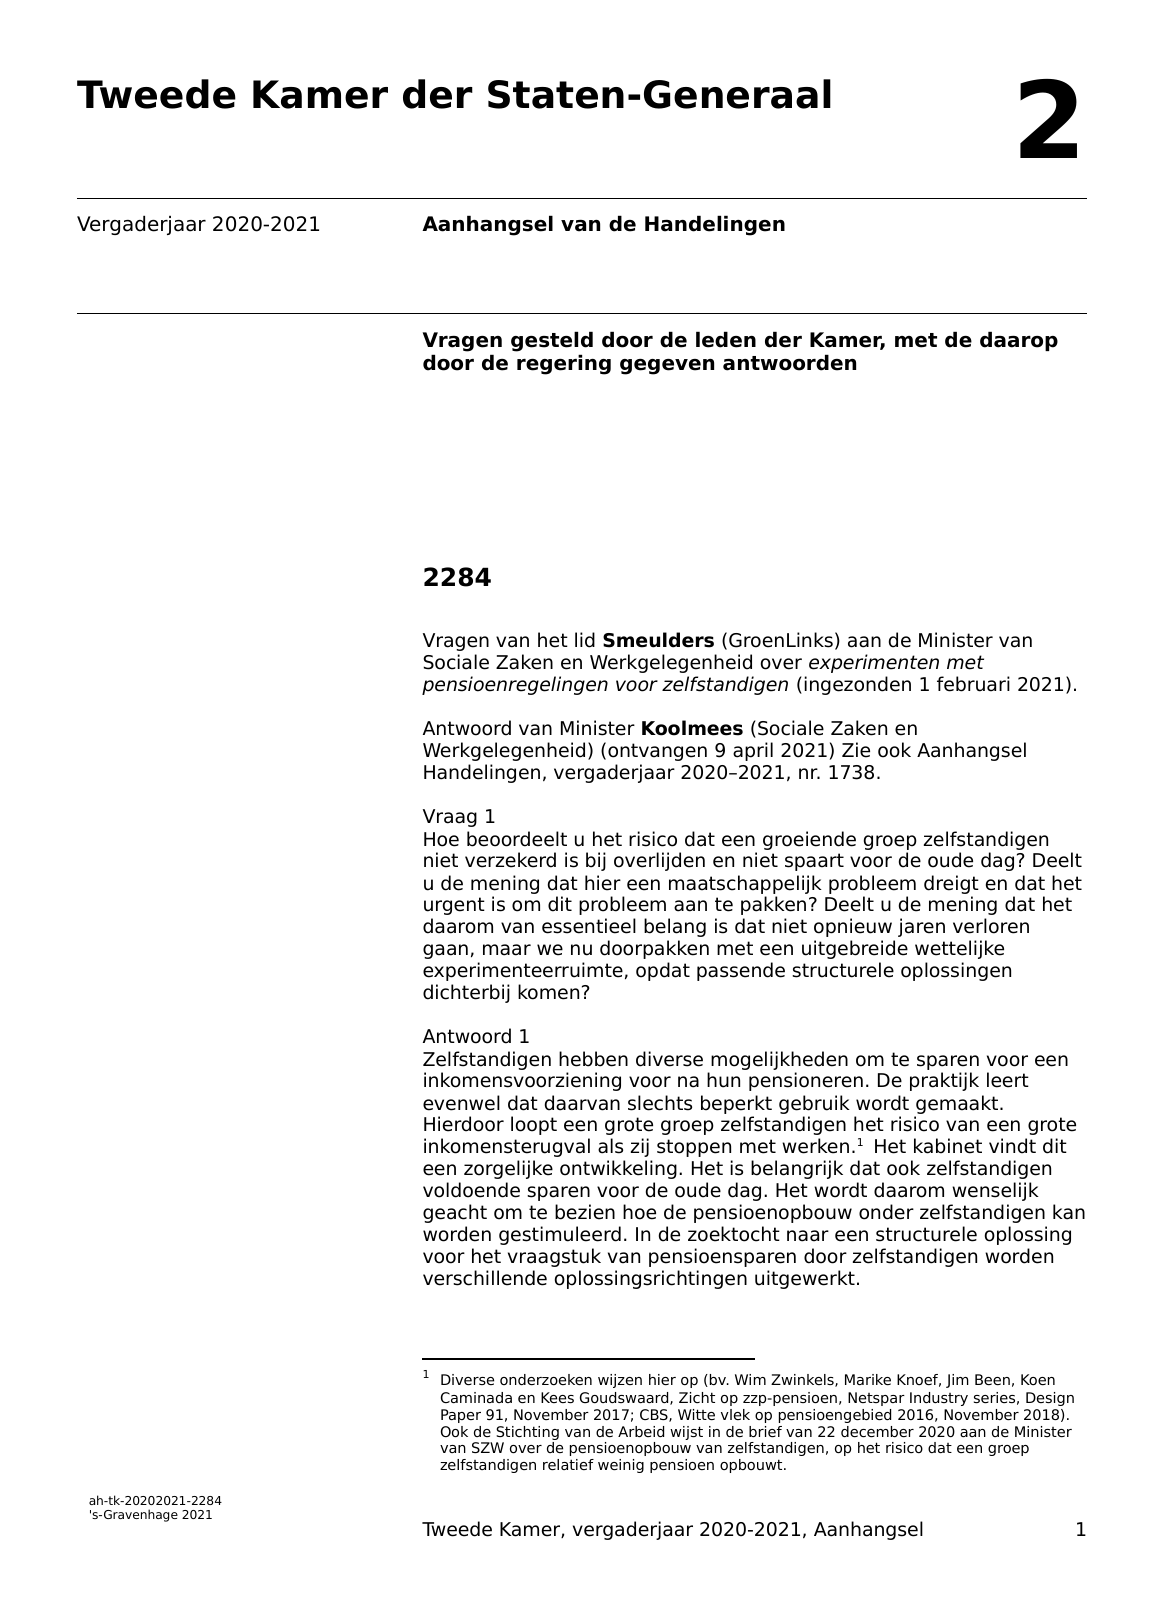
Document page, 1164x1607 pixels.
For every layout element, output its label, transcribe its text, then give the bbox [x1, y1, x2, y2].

text 's-Gravenhage 2021 [88, 1508, 323, 1522]
table_header 2 [886, 59, 1087, 198]
text Antwoord van Minister Koolmees (Sociale Zaken en Werkgelegenheid) (ontvangen 9 april 2021) Zie ook Aanhangsel Handelingen, vergaderjaar 2020–2021, nr. 1738. [422, 718, 1087, 784]
text 2284 [422, 563, 1087, 592]
text Antwoord 1 [422, 1026, 1087, 1048]
table_header Tweede Kamer der Staten-Generaal [77, 59, 886, 198]
table_cell Vragen gesteld door de leden der Kamer, met de daarop door de regering gegeven antwoorden [422, 314, 1087, 375]
table_cell Vergaderjaar 2020-2021 [77, 199, 422, 313]
text ah-tk-20202021-2284 [88, 1494, 323, 1508]
text Hoe beoordeelt u het risico dat een groeiende groep zelfstandigen niet verzekerd is bij overlijden en niet spaart voor de oude dag? Deelt u de mening dat hier een maatschappelijk probleem dreigt en dat het urgent is om dit probleem aan te pakken? Deelt u de mening dat het daarom van essentieel belang is dat niet opnieuw jaren verloren gaan, maar we nu doorpakken met een uitgebreide wettelijke experimenteerruimte, opdat passende structurele oplossingen dichterbij komen? [422, 828, 1087, 1004]
table_cell Aanhangsel van de Handelingen [422, 199, 1087, 313]
table_cell [77, 314, 422, 375]
text Vragen van het lid Smeulders (GroenLinks) aan de Minister van Sociale Zaken en Werkgelegenheid over experimenten met pensioenregelingen voor zelfstandigen (ingezonden 1 februari 2021). [422, 630, 1087, 696]
text Zelfstandigen hebben diverse mogelijkheden om te sparen voor een inkomensvoorziening voor na hun pensioneren. De praktijk leert evenwel dat daarvan slechts beperkt gebruik wordt gemaakt. Hierdoor loopt een grote groep zelfstandigen het risico van een grote inkomensterugval als zij stoppen met werken. Het kabinet vindt dit een zorgelijke ontwikkeling. Het is belangrijk dat ook zelfstandigen voldoende sparen voor de oude dag. Het wordt daarom wenselijk geacht om te bezien hoe de pensioenopbouw onder zelfstandigen kan worden gestimuleerd. In de zoektocht naar een structurele oplossing voor het vraagstuk van pensioensparen door zelfstandigen worden verschillende oplossingsrichtingen uitgewerkt. [422, 1048, 1087, 1290]
text Diverse onderzoeken wijzen hier op (bv. Wim Zwinkels, Marike Knoef, Jim Been, Koen Caminada en Kees Goudswaard, Zicht op zzp-pensioen, Netspar Industry series, Design Paper 91, November 2017; CBS, Witte vlek op pensioengebied 2016, November 2018). Ook de Stichting van de Arbeid wijst in de brief van 22 december 2020 aan de Minister van SZW over de pensioenopbouw van zelfstandigen, op het risico dat een groep zelfstandigen relatief weinig pensioen opbouwt. [422, 1368, 1087, 1474]
text Vraag 1 [422, 806, 1087, 828]
